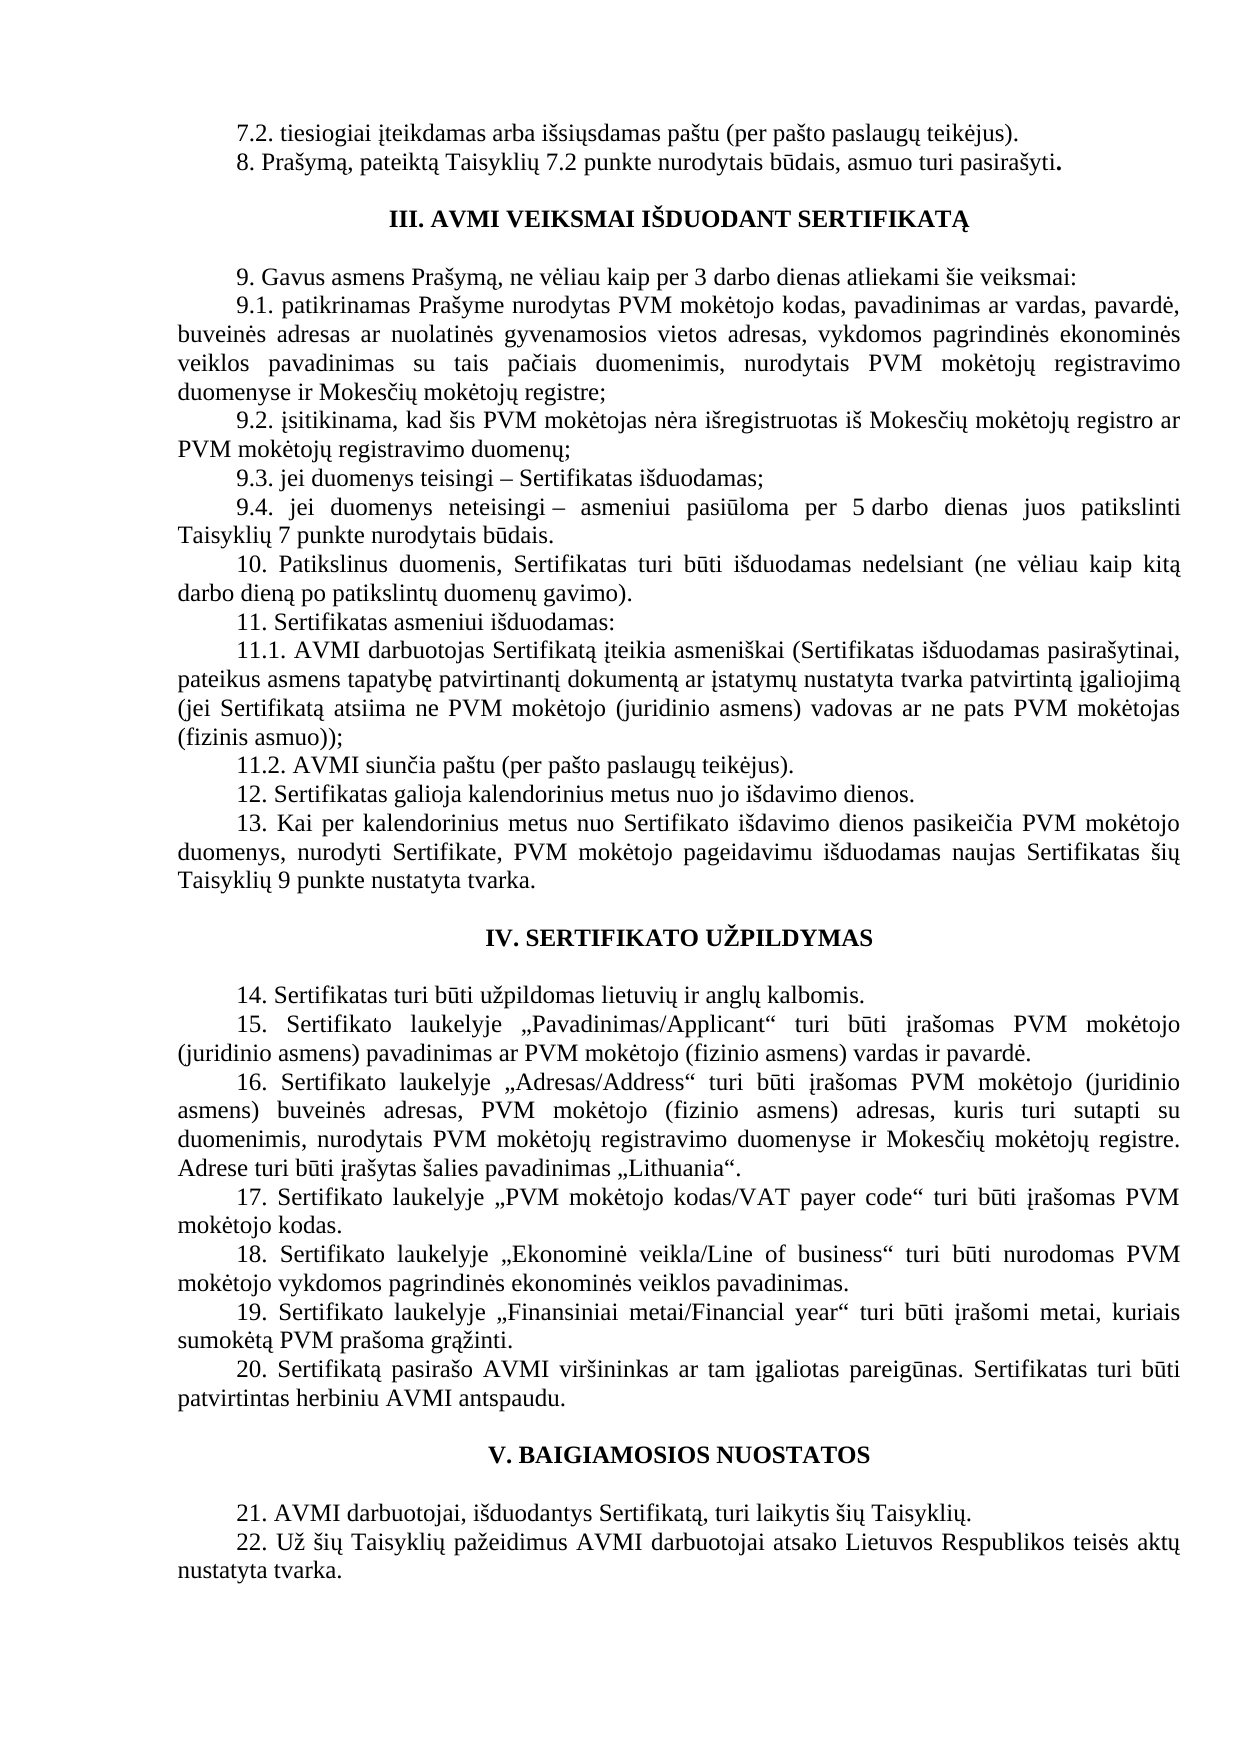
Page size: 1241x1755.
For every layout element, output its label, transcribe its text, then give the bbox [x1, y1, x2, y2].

text 16. Sertifikato laukelyje „Adresas/Address“ turi būti įrašomas PVM mokėtojo (juridinio asmens) buveinės adresas, PVM mokėtojo (fizinio asmens) adresas, kuris turi sutapti su duomenimis, nurodytais PVM mokėtojų registravimo duomenyse ir Mokesčių mokėtojų registre. Adrese turi būti įrašytas šalies pavadinimas „Lithuania“. [177, 1067, 1181, 1182]
text 20. Sertifikatą pasirašo AVMI viršininkas ar tam įgaliotas pareigūnas. Sertifikatas turi būti patvirtintas herbiniu AVMI antspaudu. [177, 1354, 1181, 1412]
text 17. Sertifikato laukelyje „PVM mokėtojo kodas/VAT payer code“ turi būti įrašomas PVM mokėtojo kodas. [177, 1182, 1181, 1239]
text 12. Sertifikatas galioja kalendorinius metus nuo jo išdavimo dienos. [177, 779, 1181, 808]
text 9. Gavus asmens Prašymą, ne vėliau kaip per 3 darbo dienas atliekami šie veiksmai: [177, 262, 1181, 291]
text 11.1. AVMI darbuotojas Sertifikatą įteikia asmeniškai (Sertifikatas išduodamas pasirašytinai, pateikus asmens tapatybę patvirtinantį dokumentą ar įstatymų nustatyta tvarka patvirtintą įgaliojimą (jei Sertifikatą atsiima ne PVM mokėtojo (juridinio asmens) vadovas ar ne pats PVM mokėtojas (fizinis asmuo)); [177, 636, 1181, 751]
text 15. Sertifikato laukelyje „Pavadinimas/Applicant“ turi būti įrašomas PVM mokėtojo (juridinio asmens) pavadinimas ar PVM mokėtojo (fizinio asmens) vardas ir pavardė. [177, 1009, 1181, 1067]
text 9.1. patikrinamas Prašyme nurodytas PVM mokėtojo kodas, pavadinimas ar vardas, pavardė, buveinės adresas ar nuolatinės gyvenamosios vietos adresas, vykdomos pagrindinės ekonominės veiklos pavadinimas su tais pačiais duomenimis, nurodytais PVM mokėtojų registravimo duomenyse ir Mokesčių mokėtojų registre; [177, 291, 1181, 406]
text 11. Sertifikatas asmeniui išduodamas: [177, 607, 1181, 636]
text IV. SERTIFIKATO UŽPILDYMAS [177, 923, 1181, 952]
text III. AVMI VEIKSMAI IŠDUODANT SERTIFIKATĄ [177, 204, 1181, 233]
text 9.3. jei duomenys teisingi – Sertifikatas išduodamas; [177, 463, 1181, 492]
text 9.2. įsitikinama, kad šis PVM mokėtojas nėra išregistruotas iš Mokesčių mokėtojų registro ar PVM mokėtojų registravimo duomenų; [177, 406, 1181, 463]
text 14. Sertifikatas turi būti užpildomas lietuvių ir anglų kalbomis. [177, 981, 1181, 1009]
text 18. Sertifikato laukelyje „Ekonominė veikla/Line of business“ turi būti nurodomas PVM mokėtojo vykdomos pagrindinės ekonominės veiklos pavadinimas. [177, 1239, 1181, 1297]
text 10. Patikslinus duomenis, Sertifikatas turi būti išduodamas nedelsiant (ne vėliau kaip kitą darbo dieną po patikslintų duomenų gavimo). [177, 549, 1181, 607]
text 8. Prašymą, pateiktą Taisyklių 7.2 punkte nurodytais būdais, asmuo turi pasirašyti. [177, 147, 1181, 176]
text 13. Kai per kalendorinius metus nuo Sertifikato išdavimo dienos pasikeičia PVM mokėtojo duomenys, nurodyti Sertifikate, PVM mokėtojo pageidavimu išduodamas naujas Sertifikatas šių Taisyklių 9 punkte nustatyta tvarka. [177, 808, 1181, 894]
text 19. Sertifikato laukelyje „Finansiniai metai/Financial year“ turi būti įrašomi metai, kuriais sumokėtą PVM prašoma grąžinti. [177, 1297, 1181, 1354]
text 7.2. tiesiogiai įteikdamas arba išsiųsdamas paštu (per pašto paslaugų teikėjus). [177, 118, 1181, 147]
text V. BAIGIAMOSIOS NUOSTATOS [177, 1441, 1181, 1469]
text 9.4. jei duomenys neteisingi – asmeniui pasiūloma per 5 darbo dienas juos patikslinti Taisyklių 7 punkte nurodytais būdais. [177, 492, 1181, 549]
text 22. Už šių Taisyklių pažeidimus AVMI darbuotojai atsako Lietuvos Respublikos teisės aktų nustatyta tvarka. [177, 1527, 1181, 1584]
text 21. AVMI darbuotojai, išduodantys Sertifikatą, turi laikytis šių Taisyklių. [177, 1498, 1181, 1527]
text 11.2. AVMI siunčia paštu (per pašto paslaugų teikėjus). [177, 751, 1181, 779]
